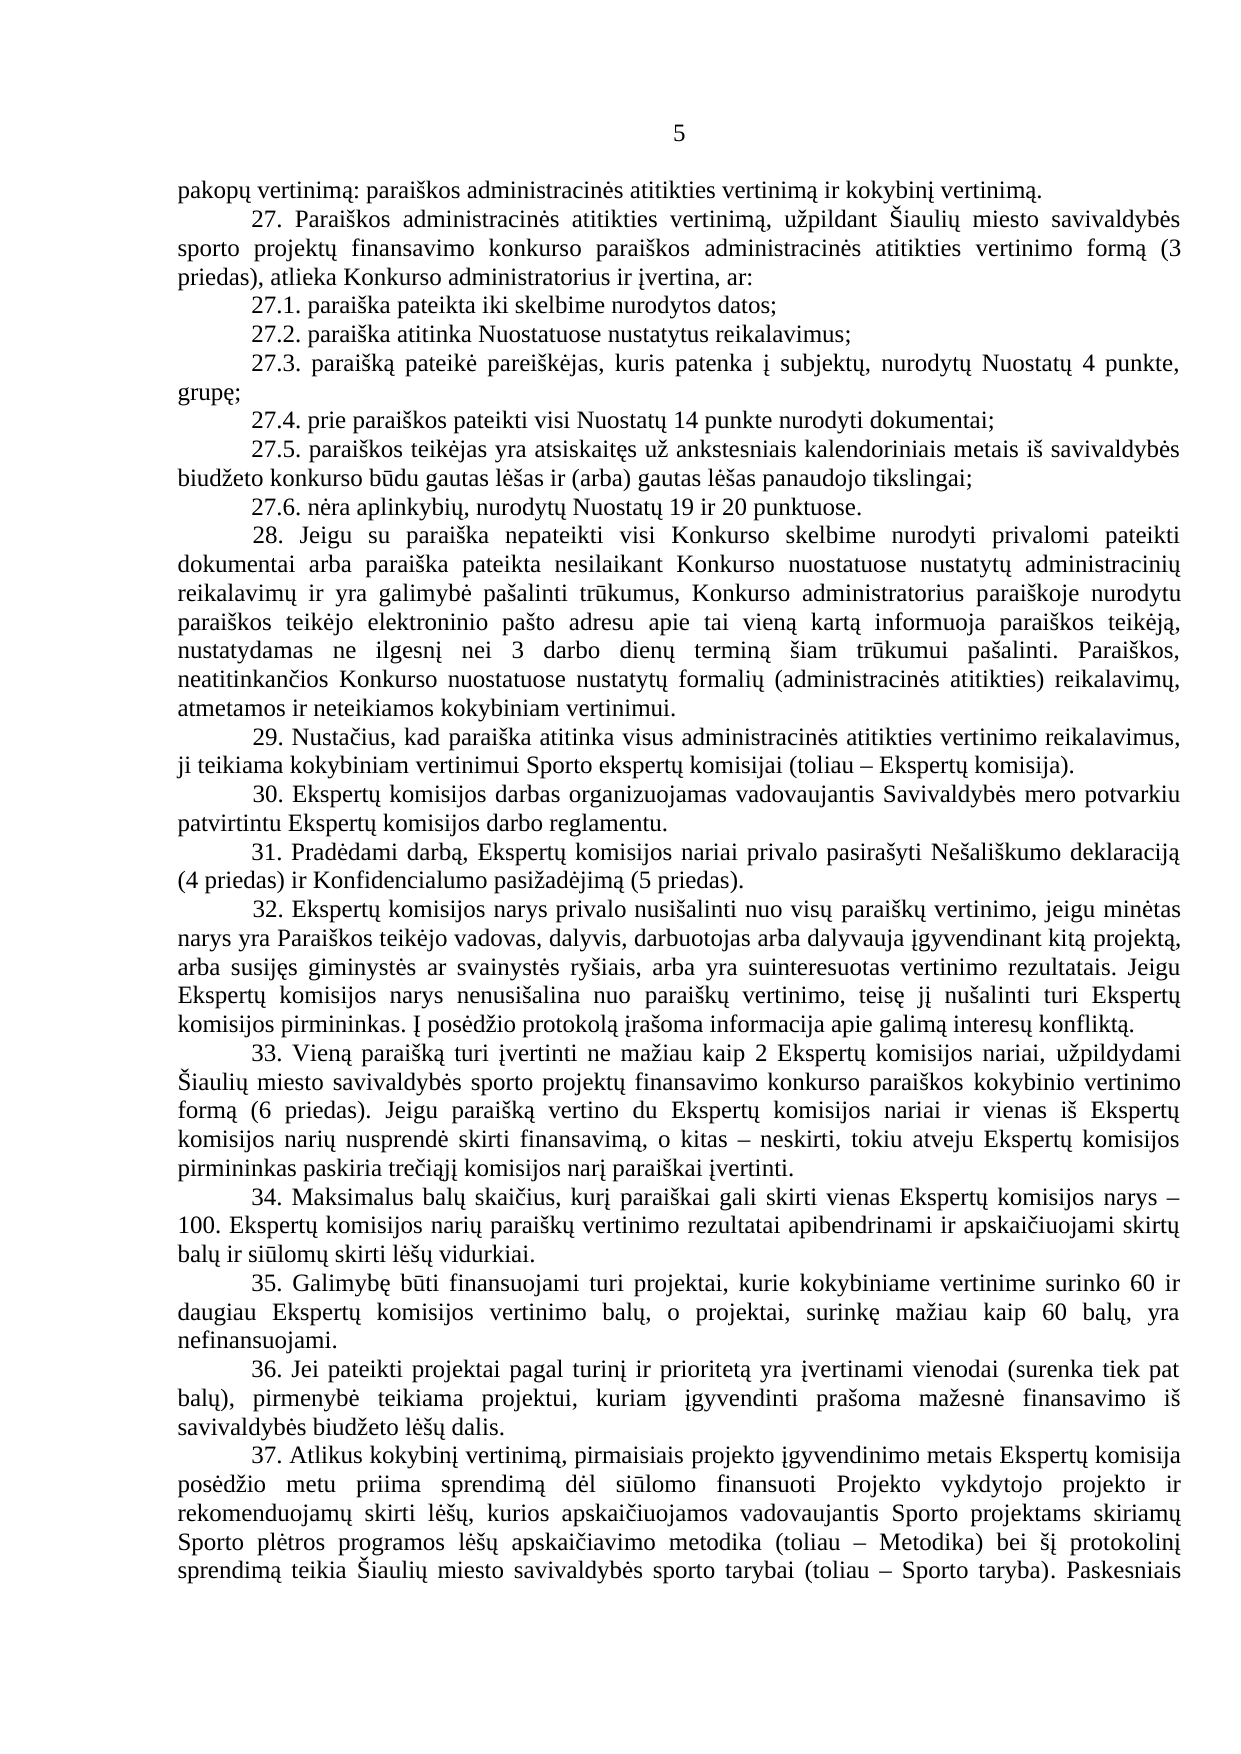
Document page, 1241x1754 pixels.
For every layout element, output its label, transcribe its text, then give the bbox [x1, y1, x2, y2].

text 32. Ekspertų komisijos narys privalo nusišalinti nuo visų paraiškų vertinimo, jeigu minėtas narys yra Paraiškos teikėjo vadovas, dalyvis, darbuotojas arba dalyvauja įgyvendinant kitą projektą, arba susijęs giminystės ar svainystės ryšiais, arba yra suinteresuotas vertinimo rezultatais. Jeigu Ekspertų komisijos narys nenusišalina nuo paraiškų vertinimo, teisę jį nušalinti turi Ekspertų komisijos pirmininkas. Į posėdžio protokolą įrašoma informacija apie galimą interesų konfliktą. [177, 894, 1181, 1038]
text 28. Jeigu su paraiška nepateikti visi Konkurso skelbime nurodyti privalomi pateikti dokumentai arba paraiška pateikta nesilaikant Konkurso nuostatuose nustatytų administracinių reikalavimų ir yra galimybė pašalinti trūkumus, Konkurso administratorius paraiškoje nurodytu paraiškos teikėjo elektroninio pašto adresu apie tai vieną kartą informuoja paraiškos teikėją, nustatydamas ne ilgesnį nei 3 darbo dienų terminą šiam trūkumui pašalinti. Paraiškos, neatitinkančios Konkurso nuostatuose nustatytų formalių (administracinės atitikties) reikalavimų, atmetamos ir neteikiamos kokybiniam vertinimui. [177, 521, 1181, 722]
text 34. Maksimalus balų skaičius, kurį paraiškai gali skirti vienas Ekspertų komisijos narys – 100. Ekspertų komisijos narių paraiškų vertinimo rezultatai apibendrinami ir apskaičiuojami skirtų balų ir siūlomų skirti lėšų vidurkiai. [177, 1182, 1181, 1268]
text 29. Nustačius, kad paraiška atitinka visus administracinės atitikties vertinimo reikalavimus, ji teikiama kokybiniam vertinimui Sporto ekspertų komisijai (toliau – Ekspertų komisija). [177, 722, 1181, 779]
text 27.2. paraiška atitinka Nuostatuose nustatytus reikalavimus; [177, 319, 1181, 348]
text pakopų vertinimą: paraiškos administracinės atitikties vertinimą ir kokybinį vertinimą. [177, 176, 1181, 204]
text 37. Atlikus kokybinį vertinimą, pirmaisiais projekto įgyvendinimo metais Ekspertų komisija posėdžio metu priima sprendimą dėl siūlomo finansuoti Projekto vykdytojo projekto ir rekomenduojamų skirti lėšų, kurios apskaičiuojamos vadovaujantis Sporto projektams skiriamų Sporto plėtros programos lėšų apskaičiavimo metodika (toliau – Metodika) bei šį protokolinį sprendimą teikia Šiaulių miesto savivaldybės sporto tarybai (toliau – Sporto taryba). Paskesniais [177, 1441, 1181, 1584]
text 27. Paraiškos administracinės atitikties vertinimą, užpildant Šiaulių miesto savivaldybės sporto projektų finansavimo konkurso paraiškos administracinės atitikties vertinimo formą (3 priedas), atlieka Konkurso administratorius ir įvertina, ar: [177, 204, 1181, 291]
text 27.1. paraiška pateikta iki skelbime nurodytos datos; [177, 291, 1181, 319]
text 31. Pradėdami darbą, Ekspertų komisijos nariai privalo pasirašyti Nešališkumo deklaraciją (4 priedas) ir Konfidencialumo pasižadėjimą (5 priedas). [177, 837, 1181, 894]
text 27.6. nėra aplinkybių, nurodytų Nuostatų 19 ir 20 punktuose. [177, 492, 1181, 521]
text 27.5. paraiškos teikėjas yra atsiskaitęs už ankstesniais kalendoriniais metais iš savivaldybės biudžeto konkurso būdu gautas lėšas ir (arba) gautas lėšas panaudojo tikslingai; [177, 434, 1181, 492]
text 33. Vieną paraišką turi įvertinti ne mažiau kaip 2 Ekspertų komisijos nariai, užpildydami Šiaulių miesto savivaldybės sporto projektų finansavimo konkurso paraiškos kokybinio vertinimo formą (6 priedas). Jeigu paraišką vertino du Ekspertų komisijos nariai ir vienas iš Ekspertų komisijos narių nusprendė skirti finansavimą, o kitas – neskirti, tokiu atveju Ekspertų komisijos pirmininkas paskiria trečiąjį komisijos narį paraiškai įvertinti. [177, 1038, 1181, 1182]
text 27.4. prie paraiškos pateikti visi Nuostatų 14 punkte nurodyti dokumentai; [177, 406, 1181, 434]
text 30. Ekspertų komisijos darbas organizuojamas vadovaujantis Savivaldybės mero potvarkiu patvirtintu Ekspertų komisijos darbo reglamentu. [177, 779, 1181, 837]
text 36. Jei pateikti projektai pagal turinį ir prioritetą yra įvertinami vienodai (surenka tiek pat balų), pirmenybė teikiama projektui, kuriam įgyvendinti prašoma mažesnė finansavimo iš savivaldybės biudžeto lėšų dalis. [177, 1354, 1181, 1441]
text 35. Galimybę būti finansuojami turi projektai, kurie kokybiniame vertinime surinko 60 ir daugiau Ekspertų komisijos vertinimo balų, o projektai, surinkę mažiau kaip 60 balų, yra nefinansuojami. [177, 1268, 1181, 1354]
text 27.3. paraišką pateikė pareiškėjas, kuris patenka į subjektų, nurodytų Nuostatų 4 punkte, grupę; [177, 348, 1181, 406]
